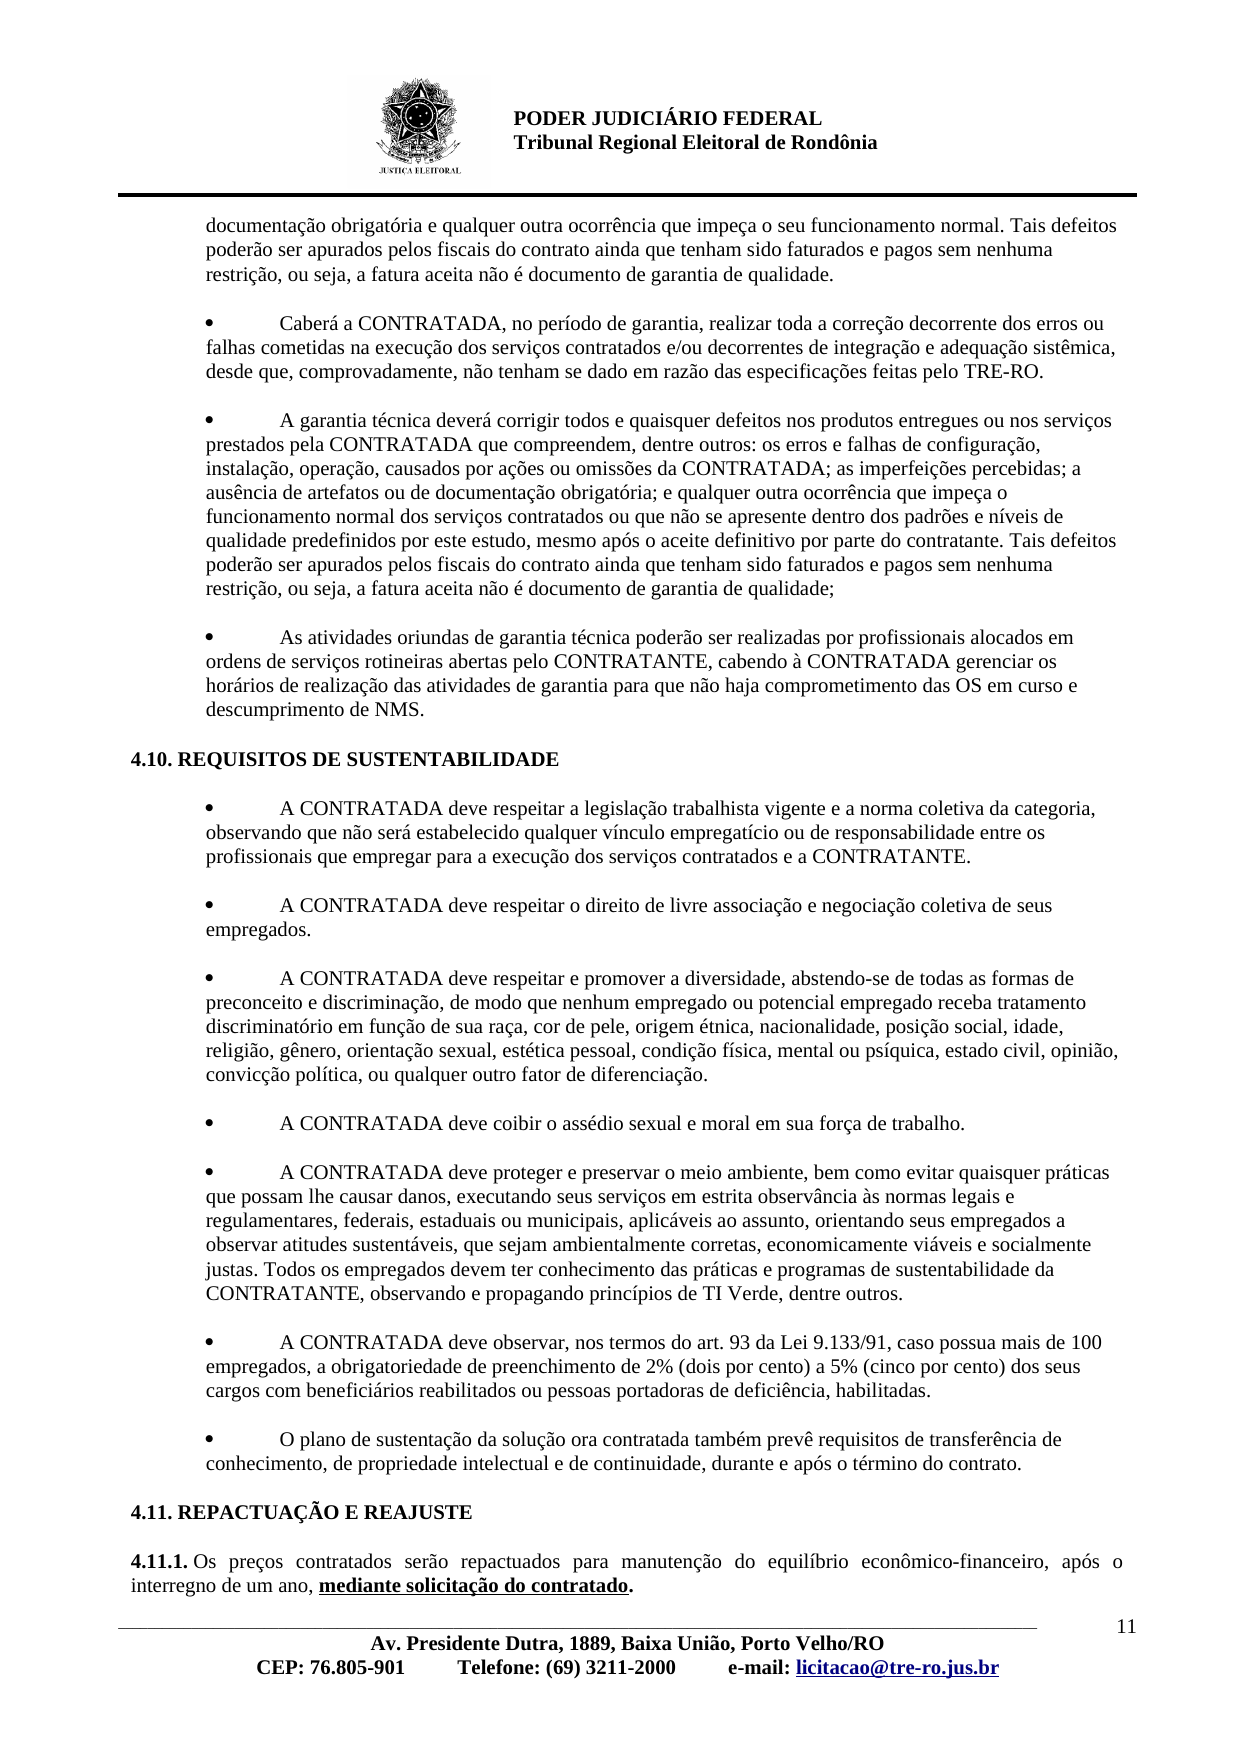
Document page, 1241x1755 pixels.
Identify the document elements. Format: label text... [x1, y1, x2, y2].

list A CONTRATADA deve respeitar o direito de livre associação e negociação coletiva de seus empregados. [206, 893, 1124, 941]
list A CONTRATADA deve coibir o assédio sexual e moral em sua força de trabalho. [206, 1111, 1124, 1135]
text 4.11. REPACTUAÇÃO E REAJUSTE [131, 1500, 1124, 1524]
list A CONTRATADA deve proteger e preservar o meio ambiente, bem como evitar quaisquer práticas que possam lhe causar danos, executando seus serviços em estrita observância às normas legais e regulamentares, federais, estaduais ou municipais, aplicáveis ao assunto, orientando seus empregados a observar atitudes sustentáveis, que sejam ambientalmente corretas, economicamente viáveis e socialmente justas. Todos os empregados devem ter conhecimento das práticas e programas de sustentabilidade da CONTRATANTE, observando e propagando princípios de TI Verde, dentre outros. [206, 1160, 1124, 1304]
list Caberá a CONTRATADA, no período de garantia, realizar toda a correção decorrente dos erros ou falhas cometidas na execução dos serviços contratados e/ou decorrentes de integração e adequação sistêmica, desde que, comprovadamente, não tenham se dado em razão das especificações feitas pelo TRE-RO. [206, 311, 1124, 383]
text 4.11.1. Os preços contratados serão repactuados para manutenção do equilíbrio econômico-financeiro, após o interregno de um ano, mediante solicitação do contratado. [131, 1549, 1124, 1597]
list A CONTRATADA deve respeitar e promover a diversidade, abstendo-se de todas as formas de preconceito e discriminação, de modo que nenhum empregado ou potencial empregado receba tratamento discriminatório em função de sua raça, cor de pele, origem étnica, nacionalidade, posição social, idade, religião, gênero, orientação sexual, estética pessoal, condição física, mental ou psíquica, estado civil, opinião, convicção política, ou qualquer outro fator de diferenciação. [206, 966, 1124, 1086]
list documentação obrigatória e qualquer outra ocorrência que impeça o seu funcionamento normal. Tais defeitos poderão ser apurados pelos fiscais do contrato ainda que tenham sido faturados e pagos sem nenhuma restrição, ou seja, a fatura aceita não é documento de garantia de qualidade. [206, 213, 1124, 286]
list O plano de sustentação da solução ora contratada também prevê requisitos de transferência de conhecimento, de propriedade intelectual e de continuidade, durante e após o término do contrato. [206, 1427, 1124, 1475]
list A CONTRATADA deve observar, nos termos do art. 93 da Lei 9.133/91, caso possua mais de 100 empregados, a obrigatoriedade de preenchimento de 2% (dois por cento) a 5% (cinco por cento) dos seus cargos com beneficiários reabilitados ou pessoas portadoras de deficiência, habilitadas. [206, 1329, 1124, 1402]
list A CONTRATADA deve respeitar a legislação trabalhista vigente e a norma coletiva da categoria, observando que não será estabelecido qualquer vínculo empregatício ou de responsabilidade entre os profissionais que empregar para a execução dos serviços contratados e a CONTRATANTE. [206, 796, 1124, 868]
list A garantia técnica deverá corrigir todos e quaisquer defeitos nos produtos entregues ou nos serviços prestados pela CONTRATADA que compreendem, dentre outros: os erros e falhas de configuração, instalação, operação, causados por ações ou omissões da CONTRATADA; as imperfeições percebidas; a ausência de artefatos ou de documentação obrigatória; e qualquer outra ocorrência que impeça o funcionamento normal dos serviços contratados ou que não se apresente dentro dos padrões e níveis de qualidade predefinidos por este estudo, mesmo após o aceite definitivo por parte do contratante. Tais defeitos poderão ser apurados pelos fiscais do contrato ainda que tenham sido faturados e pagos sem nenhuma restrição, ou seja, a fatura aceita não é documento de garantia de qualidade; [206, 408, 1124, 600]
text 4.10. REQUISITOS DE SUSTENTABILIDADE [131, 746, 1124, 771]
list As atividades oriundas de garantia técnica poderão ser realizadas por profissionais alocados em ordens de serviços rotineiras abertas pelo CONTRATANTE, cabendo à CONTRATADA gerenciar os horários de realização das atividades de garantia para que não haja comprometimento das OS em curso e descumprimento de NMS. [206, 625, 1124, 721]
